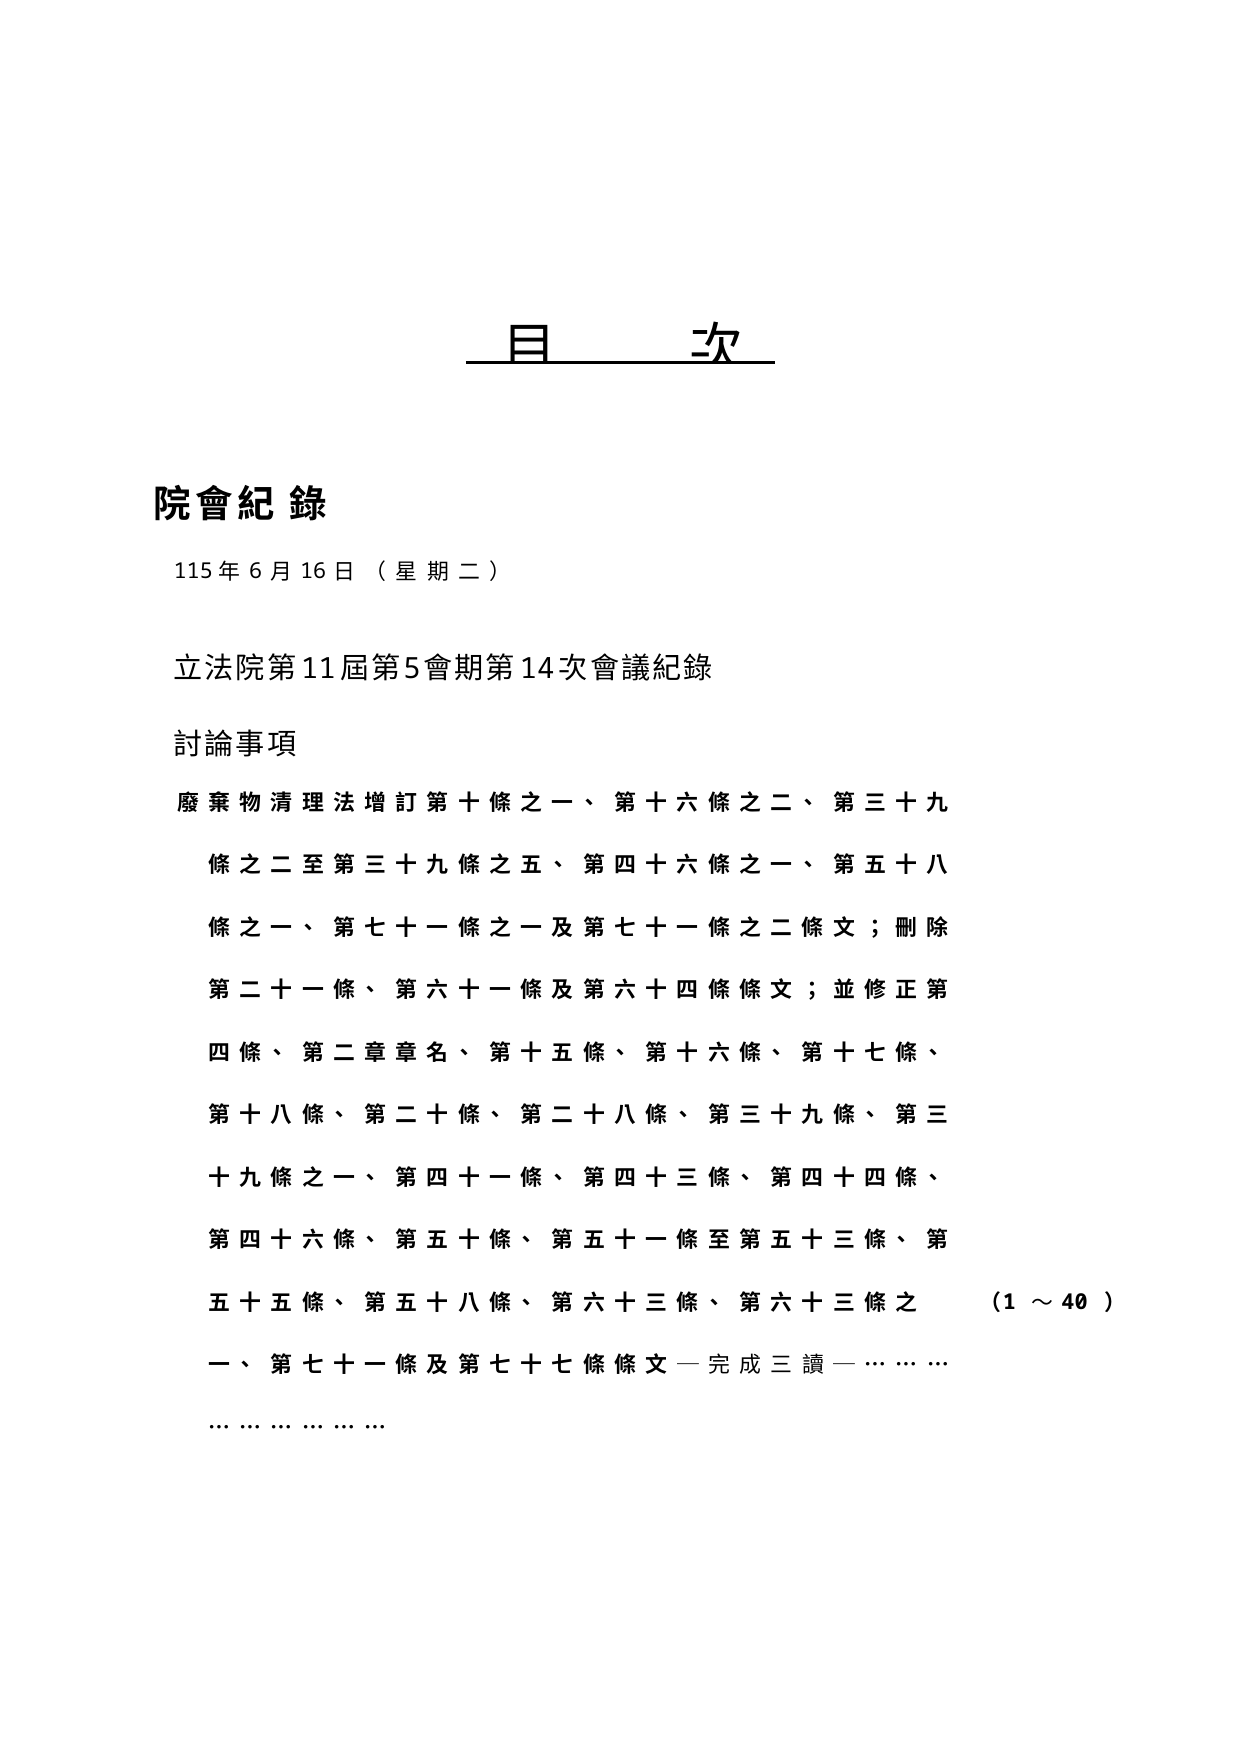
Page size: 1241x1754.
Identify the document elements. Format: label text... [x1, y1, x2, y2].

table_cell [1053, 618, 1091, 694]
table_cell [1023, 694, 1053, 769]
table_cell [967, 694, 986, 769]
table_cell 廢棄物清理法增訂第十條之一、第十六條之二、第三十九條之二至第三十九條之五、第四十六條之一、第五十八條之一、第七十一條之一及第七十一條之二條文；刪除第二十一條、第六十一條及第六十四條條文；並修正第四條、第二章章名、第十五條、第十六條、第十七條、第十八條、第二十條、第二十八條、第三十九條、第三十九條之一、第四十一條、第四十三條、第四十四條、第四十六條、第五十條、第五十一條至第五十三條、第五十五條、第五十八條、第六十三條、第六十三條之一、第七十一條及第七十七條條文─完成三讀─……………………… [150, 769, 967, 1457]
table_cell 立法院第11屆第5會期第14次會議紀錄 [150, 618, 967, 694]
table_cell ～ [1023, 769, 1053, 1457]
table_cell [967, 618, 986, 694]
table_cell 1 [986, 769, 1023, 1457]
table_cell （ [967, 769, 986, 1457]
table_cell [1023, 618, 1053, 694]
table_header 目 次 [466, 281, 774, 361]
table_cell 40 [1053, 769, 1091, 1457]
table_cell [1091, 618, 1108, 694]
table_cell [986, 618, 1023, 694]
table_cell 討論事項 [150, 694, 967, 769]
table_cell [1091, 694, 1108, 769]
table_cell [1053, 694, 1091, 769]
table_header 院會紀錄 115年6月16日（星期二） [150, 443, 1108, 618]
table_cell ） [1091, 769, 1108, 1457]
table_cell [986, 694, 1023, 769]
